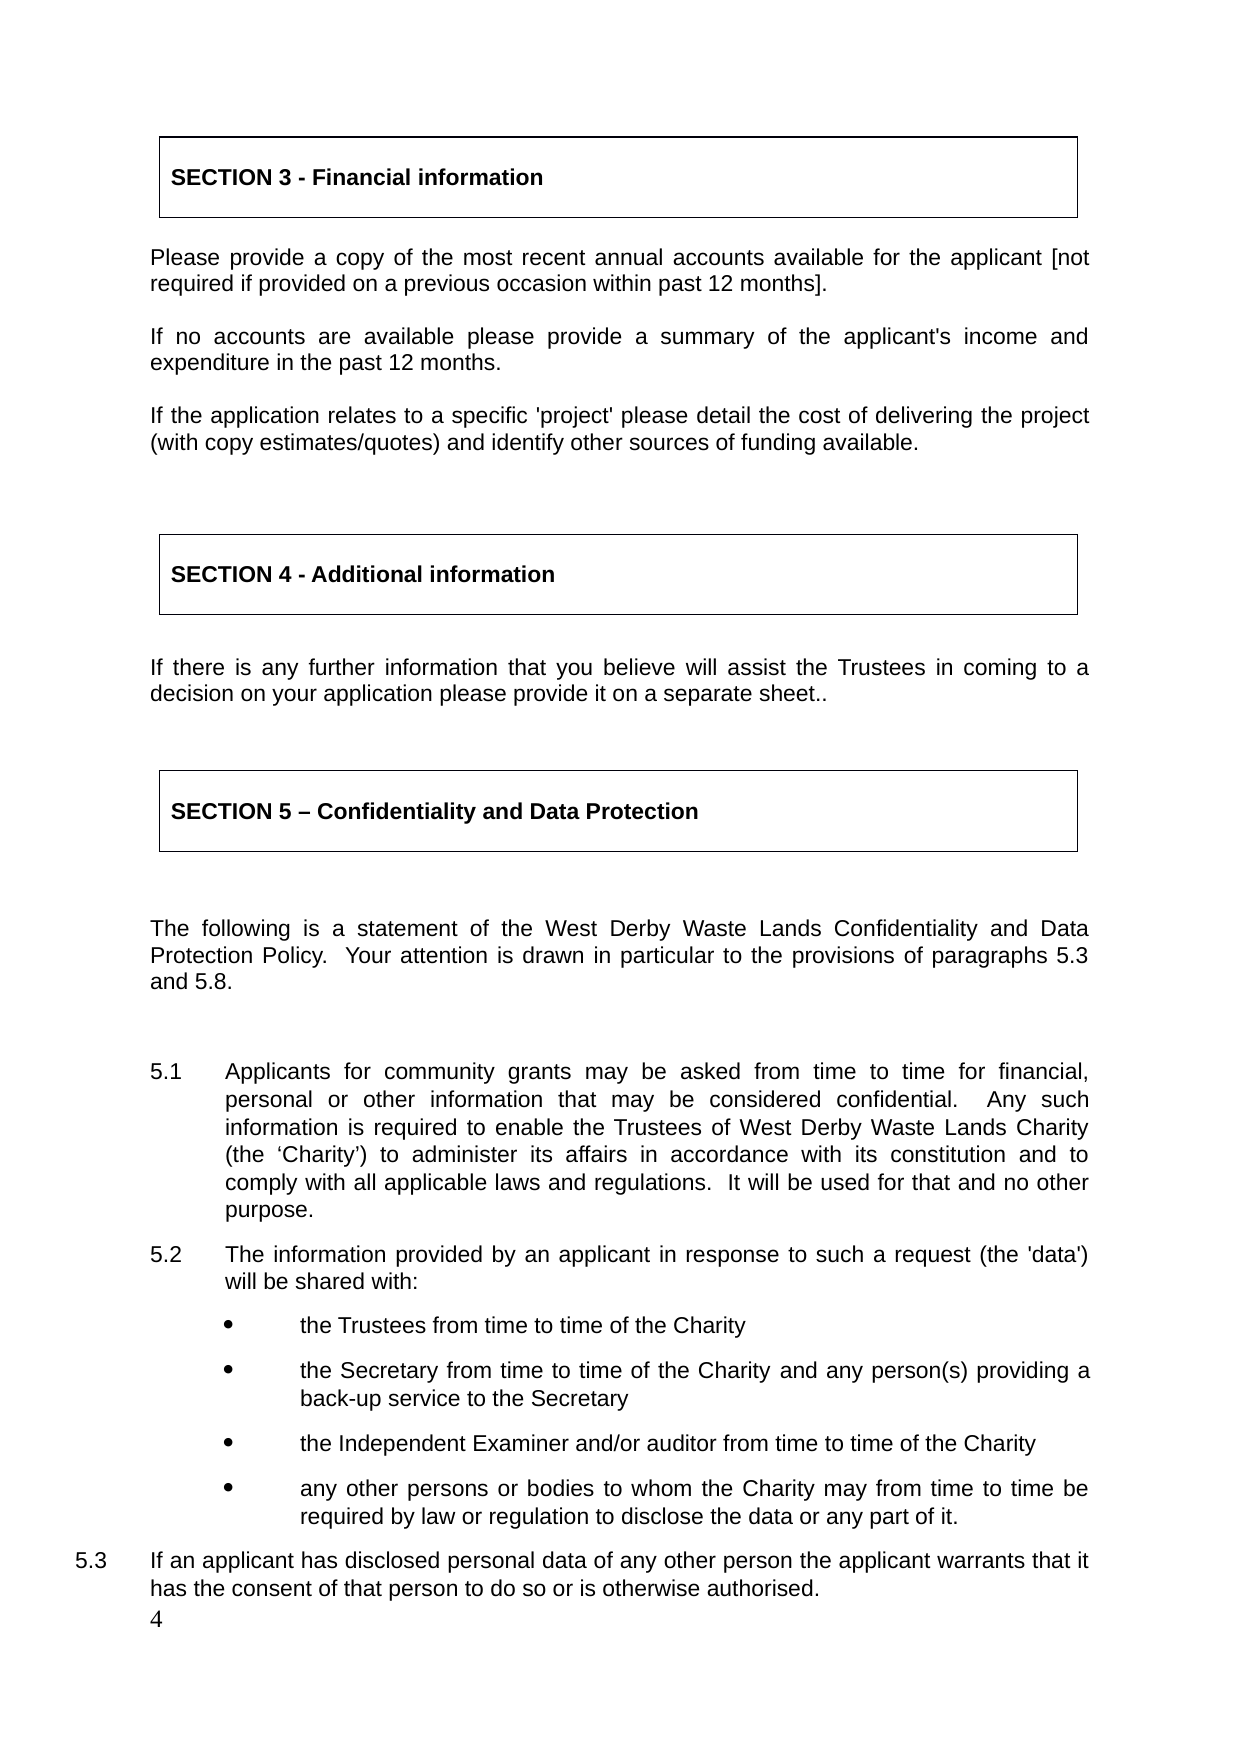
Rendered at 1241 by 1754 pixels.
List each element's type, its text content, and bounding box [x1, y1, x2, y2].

table_header SECTION 5 – Confidentiality and Data Protection [160, 771, 1077, 851]
list the Secretary from time to time of the Charity and any person(s) providing a back-up service to the Secretary [224, 1357, 1090, 1412]
list Please provide a copy of the most recent annual accounts available for the applicant [not required if provided on a previous occasion within past 12 months]. [150, 244, 1090, 297]
text If there is any further information that you believe will assist the Trustees in coming to a decision on your application please provide it on a separate sheet.. [150, 654, 1090, 707]
list If no accounts are available please provide a summary of the applicant's income and expenditure in the past 12 months. [150, 323, 1090, 376]
text The following is a statement of the West Derby Waste Lands Confidentiality and Data Protection Policy. Your attention is drawn in particular to the provisions of paragraphs 5.3 and 5.8. [150, 915, 1090, 994]
list 5.3 If an applicant has disclosed personal data of any other person the applicant warrants that it has the consent of that person to do so or is otherwise authorised. [75, 1547, 1090, 1601]
table_header SECTION 3 - Financial information [160, 138, 1077, 217]
list the Trustees from time to time of the Charity [224, 1312, 1090, 1339]
list any other persons or bodies to whom the Charity may from time to time be required by law or regulation to disclose the data or any part of it. [224, 1474, 1090, 1529]
list the Independent Examiner and/or auditor from time to time of the Charity [224, 1430, 1090, 1457]
text 5.1 Applicants for community grants may be asked from time to time for financial, personal or other information that may be considered confidential. Any such information is required to enable the Trustees of West Derby Waste Lands Charity (the ‘Charity’) to administer its affairs in accordance with its constitution and to comply with all applicable laws and regulations. It will be used for that and no other purpose. [150, 1058, 1090, 1223]
table_header SECTION 4 - Additional information [160, 535, 1077, 614]
text 5.2 The information provided by an applicant in response to such a request (the 'data') will be shared with: [150, 1241, 1090, 1294]
list If the application relates to a specific 'project' please detail the cost of delivering the project (with copy estimates/quotes) and identify other sources of funding available. [150, 402, 1090, 455]
